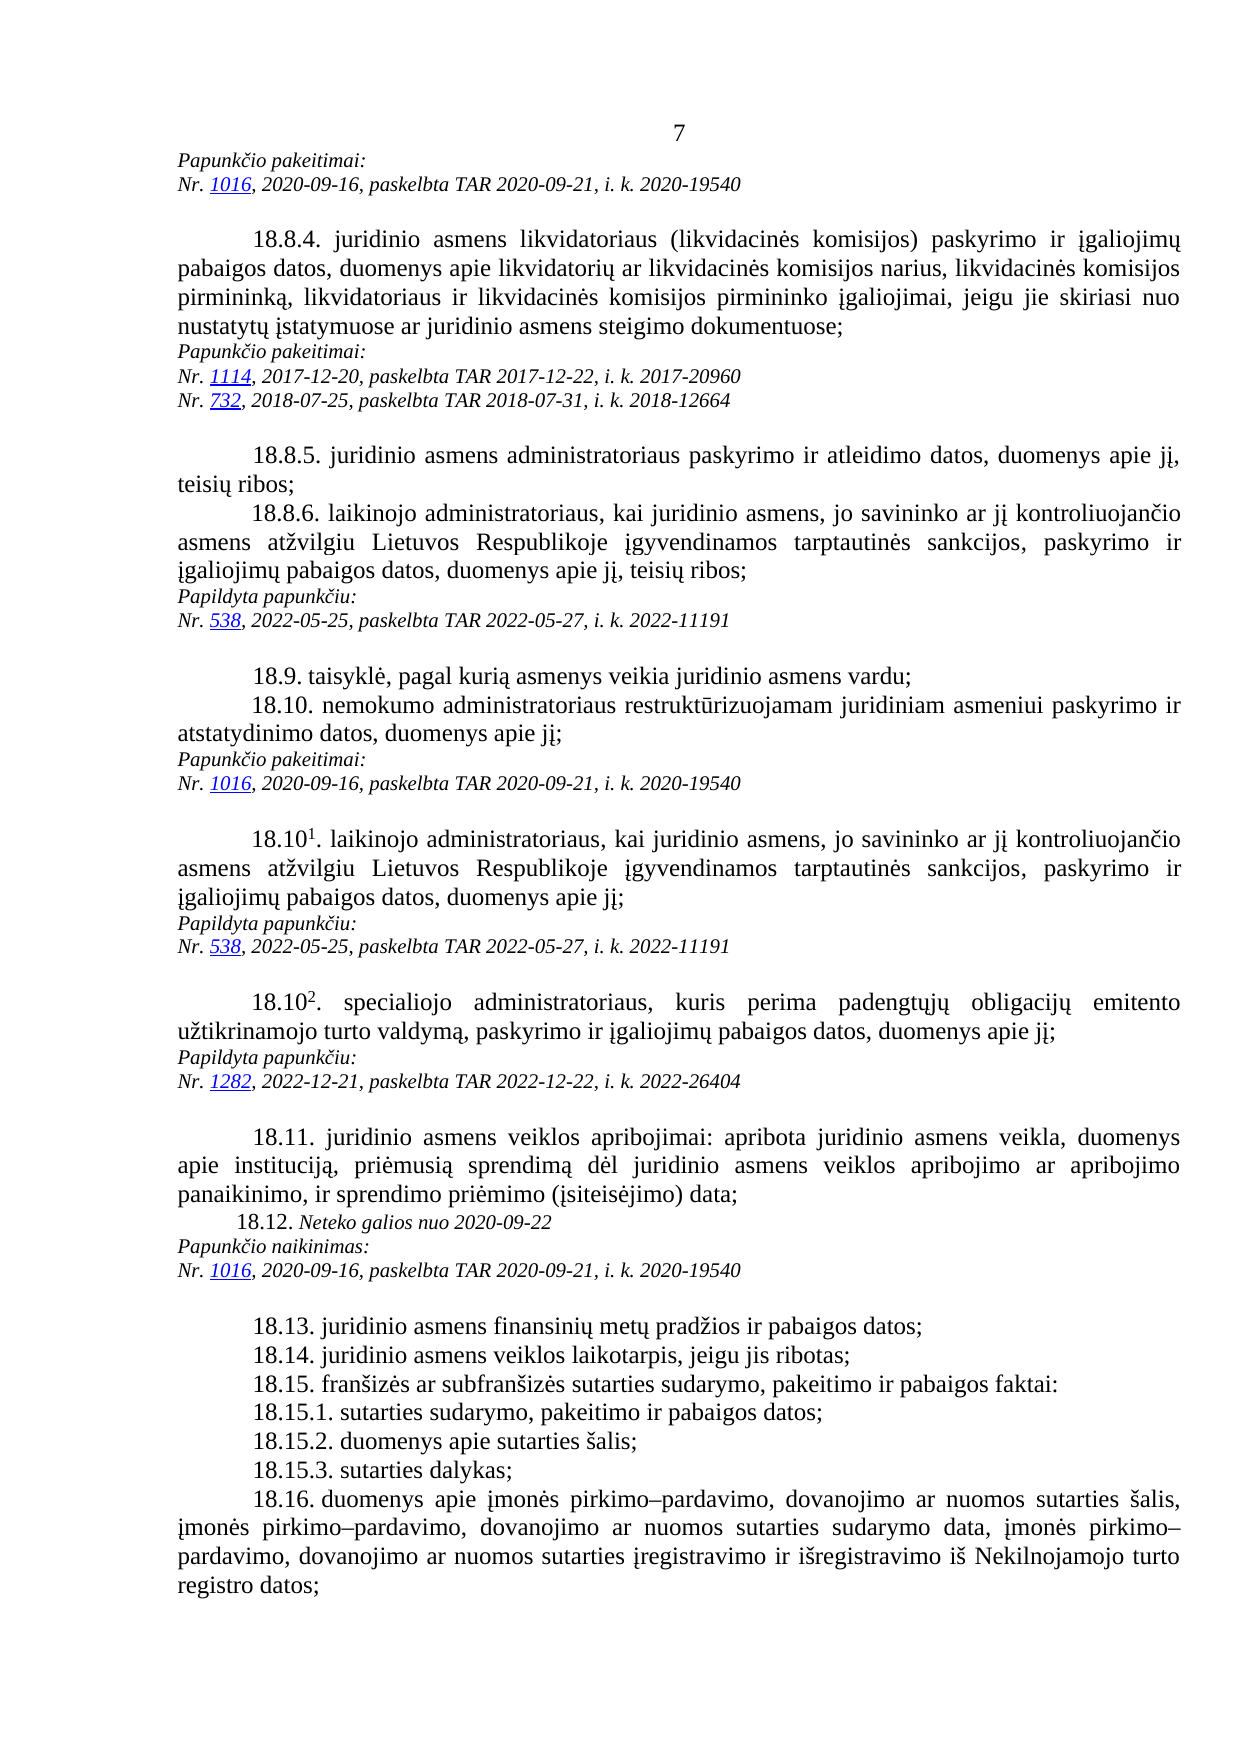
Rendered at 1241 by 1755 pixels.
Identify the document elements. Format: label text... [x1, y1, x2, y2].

text 18.12. Neteko galios nuo 2020-09-22 [177, 1208, 1181, 1234]
text Papunkčio pakeitimai: [177, 148, 1181, 172]
text Nr. 732, 2018-07-25, paskelbta TAR 2018-07-31, i. k. 2018-12664 [177, 388, 1181, 412]
text 18.15.2. duomenys apie sutarties šalis; [177, 1426, 1181, 1455]
text Papildyta papunkčiu: [177, 1045, 1181, 1069]
text Nr. 1016, 2020-09-16, paskelbta TAR 2020-09-21, i. k. 2020-19540 [177, 172, 1181, 196]
text 18.8.6. laikinojo administratoriaus, kai juridinio asmens, jo savininko ar jį kontroliuojančio asmens atžvilgiu Lietuvos Respublikoje įgyvendinamos tarptautinės sankcijos, paskyrimo ir įgaliojimų pabaigos datos, duomenys apie jį, teisių ribos; [177, 498, 1181, 584]
text 18.15.3. sutarties dalykas; [177, 1455, 1181, 1484]
text Nr. 538, 2022-05-25, paskelbta TAR 2022-05-27, i. k. 2022-11191 [177, 608, 1181, 632]
text 18.8.4. juridinio asmens likvidatoriaus (likvidacinės komisijos) paskyrimo ir įgaliojimų pabaigos datos, duomenys apie likvidatorių ar likvidacinės komisijos narius, likvidacinės komisijos pirmininką, likvidatoriaus ir likvidacinės komisijos pirmininko įgaliojimai, jeigu jie skiriasi nuo nustatytų įstatymuose ar juridinio asmens steigimo dokumentuose; [177, 224, 1181, 339]
text 18.9. taisyklė, pagal kurią asmenys veikia juridinio asmens vardu; [177, 661, 1181, 690]
text Papildyta papunkčiu: [177, 584, 1181, 608]
text 18.15. franšizės ar subfranšizės sutarties sudarymo, pakeitimo ir pabaigos faktai: [177, 1369, 1181, 1397]
text 18.16. duomenys apie įmonės pirkimo–pardavimo, dovanojimo ar nuomos sutarties šalis, įmonės pirkimo–pardavimo, dovanojimo ar nuomos sutarties sudarymo data, įmonės pirkimo–pardavimo, dovanojimo ar nuomos sutarties įregistravimo ir išregistravimo iš Nekilnojamojo turto registro datos; [177, 1484, 1181, 1599]
text Papunkčio pakeitimai: [177, 339, 1181, 363]
text 18.8.5. juridinio asmens administratoriaus paskyrimo ir atleidimo datos, duomenys apie jį, teisių ribos; [177, 440, 1181, 498]
text 18.13. juridinio asmens finansinių metų pradžios ir pabaigos datos; [177, 1311, 1181, 1340]
text Nr. 1114, 2017-12-20, paskelbta TAR 2017-12-22, i. k. 2017-20960 [177, 363, 1181, 388]
text Nr. 1016, 2020-09-16, paskelbta TAR 2020-09-21, i. k. 2020-19540 [177, 1258, 1181, 1282]
text 18.14. juridinio asmens veiklos laikotarpis, jeigu jis ribotas; [177, 1340, 1181, 1369]
text Nr. 1016, 2020-09-16, paskelbta TAR 2020-09-21, i. k. 2020-19540 [177, 771, 1181, 795]
text Papunkčio pakeitimai: [177, 747, 1181, 771]
text Nr. 538, 2022-05-25, paskelbta TAR 2022-05-27, i. k. 2022-11191 [177, 934, 1181, 958]
text 18.10. nemokumo administratoriaus restruktūrizuojamam juridiniam asmeniui paskyrimo ir atstatydinimo datos, duomenys apie jį; [177, 690, 1181, 747]
text 18.11. juridinio asmens veiklos apribojimai: apribota juridinio asmens veikla, duomenys apie instituciją, priėmusią sprendimą dėl juridinio asmens veiklos apribojimo ar apribojimo panaikinimo, ir sprendimo priėmimo (įsiteisėjimo) data; [177, 1122, 1181, 1208]
text Papunkčio naikinimas: [177, 1234, 1181, 1258]
text 18.15.1. sutarties sudarymo, pakeitimo ir pabaigos datos; [177, 1397, 1181, 1426]
text 18.101. laikinojo administratoriaus, kai juridinio asmens, jo savininko ar jį kontroliuojančio asmens atžvilgiu Lietuvos Respublikoje įgyvendinamos tarptautinės sankcijos, paskyrimo ir įgaliojimų pabaigos datos, duomenys apie jį; [177, 824, 1181, 910]
text Nr. 1282, 2022-12-21, paskelbta TAR 2022-12-22, i. k. 2022-26404 [177, 1069, 1181, 1093]
text Papildyta papunkčiu: [177, 910, 1181, 934]
text 18.102. specialiojo administratoriaus, kuris perima padengtųjų obligacijų emitento užtikrinamojo turto valdymą, paskyrimo ir įgaliojimų pabaigos datos, duomenys apie jį; [177, 987, 1181, 1045]
